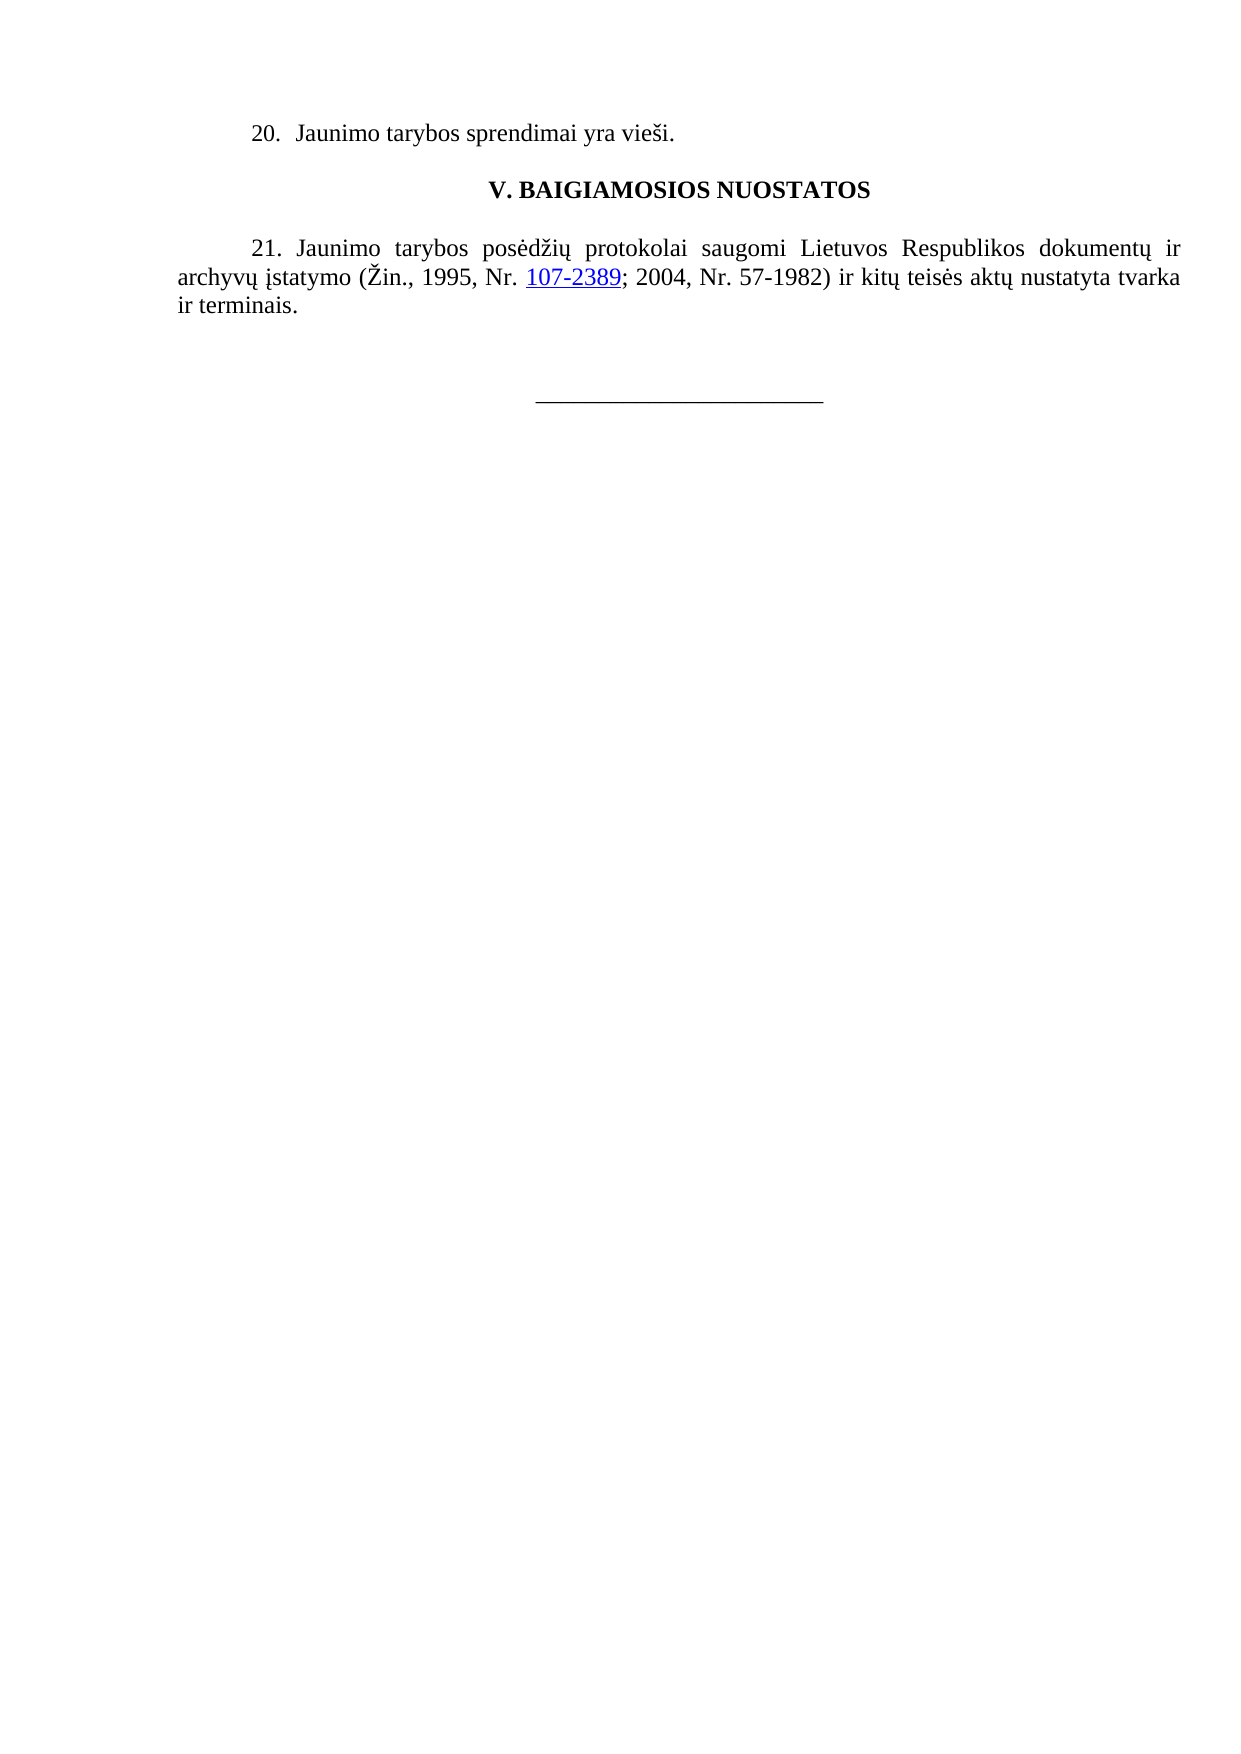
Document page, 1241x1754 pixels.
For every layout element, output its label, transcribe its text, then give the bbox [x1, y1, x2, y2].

text V. BAIGIAMOSIOS NUOSTATOS [177, 176, 1181, 204]
text 21. Jaunimo tarybos posėdžių protokolai saugomi Lietuvos Respublikos dokumentų ir archyvų įstatymo (Žin., 1995, Nr. 107-2389; 2004, Nr. 57-1982) ir kitų teisės aktų nustatyta tvarka ir terminais. [177, 233, 1181, 319]
text _______________________ [177, 377, 1181, 406]
text 20. Jaunimo tarybos sprendimai yra vieši. [177, 118, 1181, 147]
